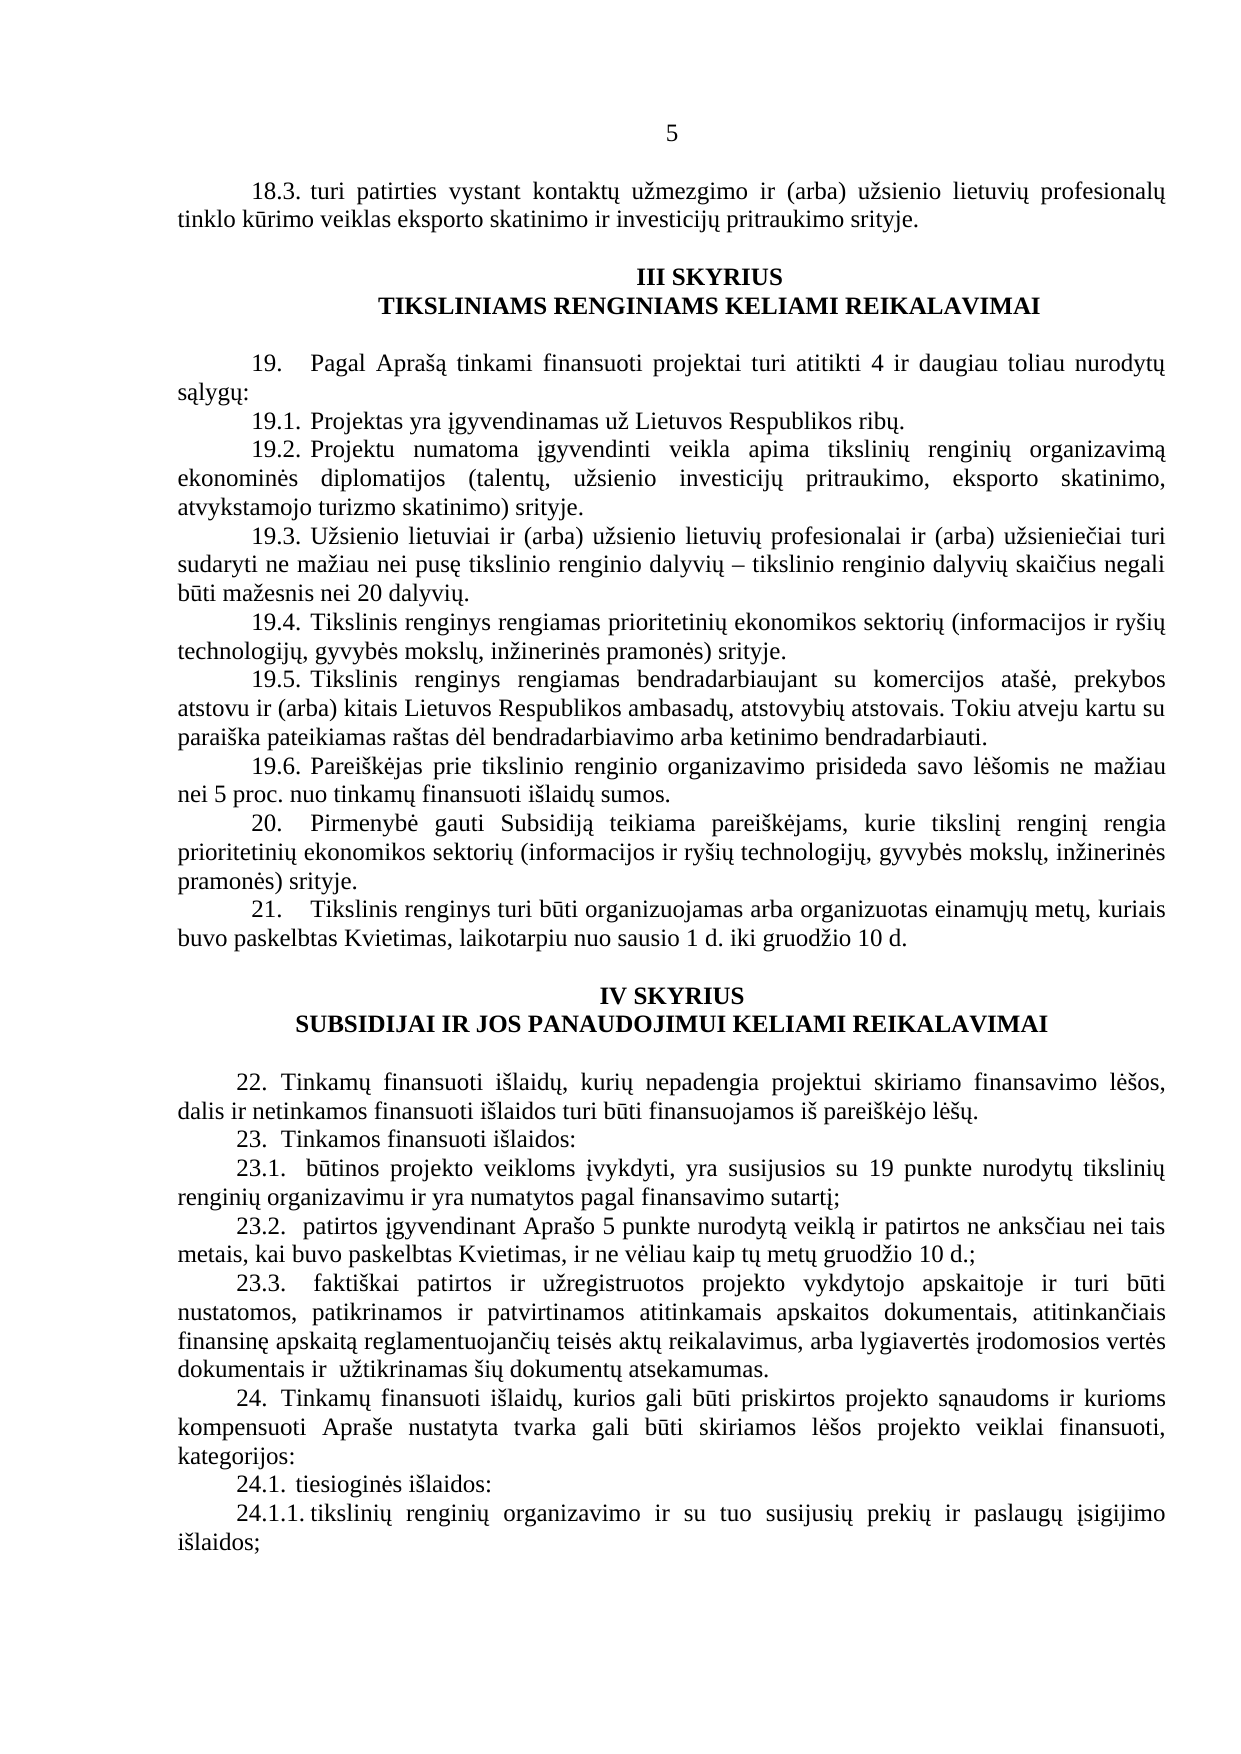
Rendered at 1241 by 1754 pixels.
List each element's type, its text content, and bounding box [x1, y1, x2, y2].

text 23. Tinkamos finansuoti išlaidos: [177, 1124, 1167, 1153]
text 23.2. patirtos įgyvendinant Aprašo 5 punkte nurodytą veiklą ir patirtos ne anksčiau nei tais metais, kai buvo paskelbtas Kvietimas, ir ne vėliau kaip tų metų gruodžio 10 d.; [177, 1211, 1167, 1268]
subtitle 20. Pirmenybė gauti Subsidiją teikiama pareiškėjams, kurie tikslinį renginį rengia prioritetinių ekonomikos sektorių (informacijos ir ryšių technologijų, gyvybės mokslų, inžinerinės pramonės) srityje. [177, 808, 1167, 894]
text 23.3. faktiškai patirtos ir užregistruotos projekto vykdytojo apskaitoje ir turi būti nustatomos, patikrinamos ir patvirtinamos atitinkamais apskaitos dokumentais, atitinkančiais finansinę apskaitą reglamentuojančių teisės aktų reikalavimus, arba lygiavertės įrodomosios vertės dokumentais ir užtikrinamas šių dokumentų atsekamumas. [177, 1268, 1167, 1383]
text SUBSIDIJAI IR JOS PANAUDOJIMUI KELIAMI REIKALAVIMAI [177, 1009, 1167, 1038]
subtitle 19.3. Užsienio lietuviai ir (arba) užsienio lietuvių profesionalai ir (arba) užsieniečiai turi sudaryti ne mažiau nei pusę tikslinio renginio dalyvių – tikslinio renginio dalyvių skaičius negali būti mažesnis nei 20 dalyvių. [177, 521, 1167, 607]
subtitle TIKSLINIAMS RENGINIAMS KELIAMI REIKALAVIMAI [252, 291, 1167, 319]
subtitle 19.4. Tikslinis renginys rengiamas prioritetinių ekonomikos sektorių (informacijos ir ryšių technologijų, gyvybės mokslų, inžinerinės pramonės) srityje. [177, 607, 1167, 664]
subtitle 19. Pagal Aprašą tinkami finansuoti projektai turi atitikti 4 ir daugiau toliau nurodytų sąlygų: [177, 348, 1167, 406]
text 24.1. tiesioginės išlaidos: [177, 1469, 1167, 1498]
subtitle III SKYRIUS [252, 262, 1167, 291]
subtitle 19.5. Tikslinis renginys rengiamas bendradarbiaujant su komercijos atašė, prekybos atstovu ir (arba) kitais Lietuvos Respublikos ambasadų, atstovybių atstovais. Tokiu atveju kartu su paraiška pateikiamas raštas dėl bendradarbiavimo arba ketinimo bendradarbiauti. [177, 664, 1167, 751]
text 24. Tinkamų finansuoti išlaidų, kurios gali būti priskirtos projekto sąnaudoms ir kurioms kompensuoti Apraše nustatyta tvarka gali būti skiriamos lėšos projekto veiklai finansuoti, kategorijos: [177, 1383, 1167, 1469]
subtitle 19.2. Projektu numatoma įgyvendinti veikla apima tikslinių renginių organizavimą ekonominės diplomatijos (talentų, užsienio investicijų pritraukimo, eksporto skatinimo, atvykstamojo turizmo skatinimo) srityje. [177, 434, 1167, 521]
subtitle 18.3. turi patirties vystant kontaktų užmezgimo ir (arba) užsienio lietuvių profesionalų tinklo kūrimo veiklas eksporto skatinimo ir investicijų pritraukimo srityje. [177, 176, 1167, 233]
text IV SKYRIUS [177, 981, 1167, 1009]
text 22. Tinkamų finansuoti išlaidų, kurių nepadengia projektui skiriamo finansavimo lėšos, dalis ir netinkamos finansuoti išlaidos turi būti finansuojamos iš pareiškėjo lėšų. [177, 1067, 1167, 1124]
subtitle 21. Tikslinis renginys turi būti organizuojamas arba organizuotas einamųjų metų, kuriais buvo paskelbtas Kvietimas, laikotarpiu nuo sausio 1 d. iki gruodžio 10 d. [177, 894, 1167, 952]
subtitle 19.6. Pareiškėjas prie tikslinio renginio organizavimo prisideda savo lėšomis ne mažiau nei 5 proc. nuo tinkamų finansuoti išlaidų sumos. [177, 751, 1167, 808]
text 23.1. būtinos projekto veikloms įvykdyti, yra susijusios su 19 punkte nurodytų tikslinių renginių organizavimu ir yra numatytos pagal finansavimo sutartį; [177, 1153, 1167, 1211]
text 24.1.1. tikslinių renginių organizavimo ir su tuo susijusių prekių ir paslaugų įsigijimo išlaidos; [177, 1498, 1167, 1556]
subtitle 19.1. Projektas yra įgyvendinamas už Lietuvos Respublikos ribų. [177, 406, 1167, 434]
